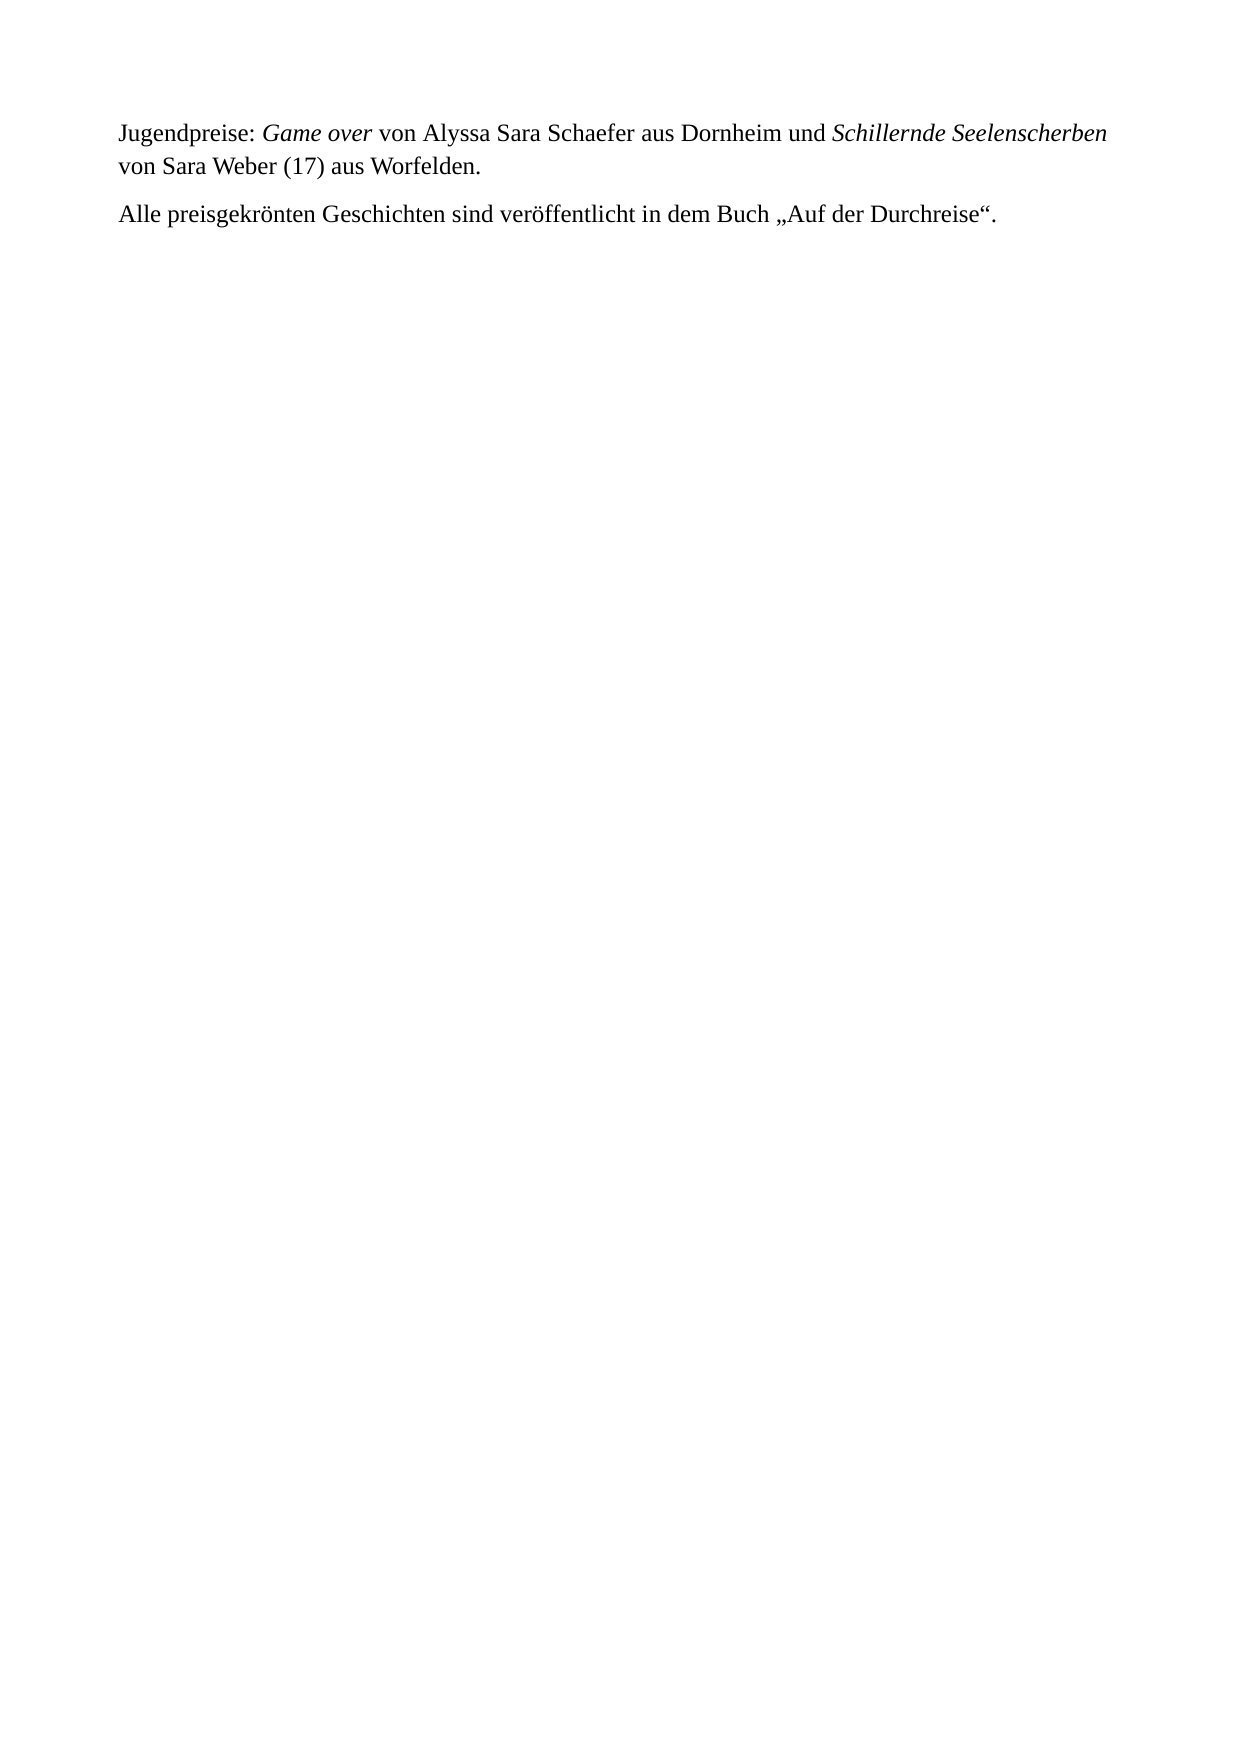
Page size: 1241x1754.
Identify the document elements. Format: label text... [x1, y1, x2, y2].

text Jugendpreise: Game over von Alyssa Sara Schaefer aus Dornheim und Schillernde Seelenscherben von Sara Weber (17) aus Worfelden. [118, 118, 1122, 180]
text Alle preisgekrönten Geschichten sind veröffentlicht in dem Buch „Auf der Durchreise“. [118, 199, 1122, 227]
